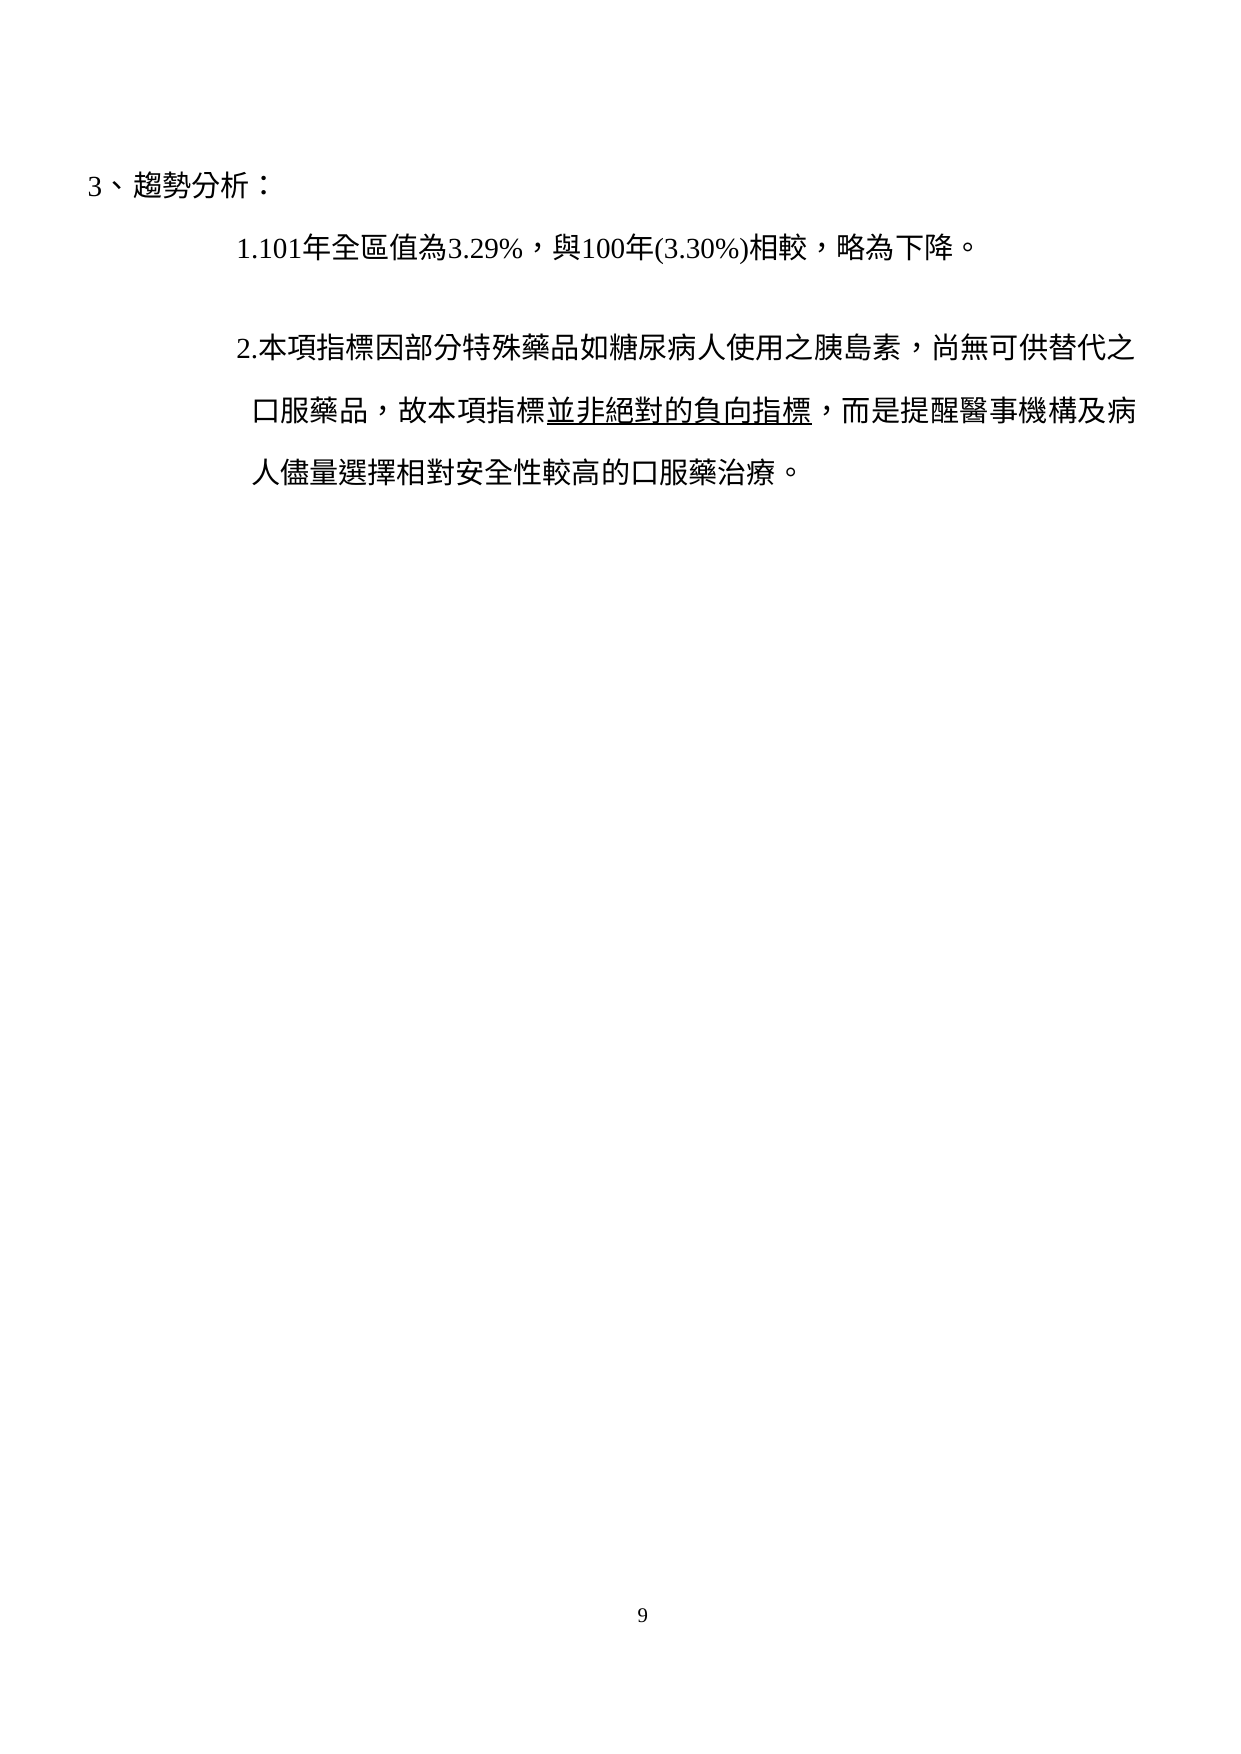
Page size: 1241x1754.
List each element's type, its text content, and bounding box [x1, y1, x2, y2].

text 2.本項指標因部分特殊藥品如糖尿病人使用之胰島素，尚無可供替代之口服藥品，故本項指標並非絕對的負向指標，而是提醒醫事機構及病人儘量選擇相對安全性較高的口服藥治療。 [236, 304, 1137, 492]
text 1.101年全區值為3.29%，與100年(3.30%)相較，略為下降。 [236, 204, 1152, 267]
list 趨勢分析： [87, 142, 1145, 204]
